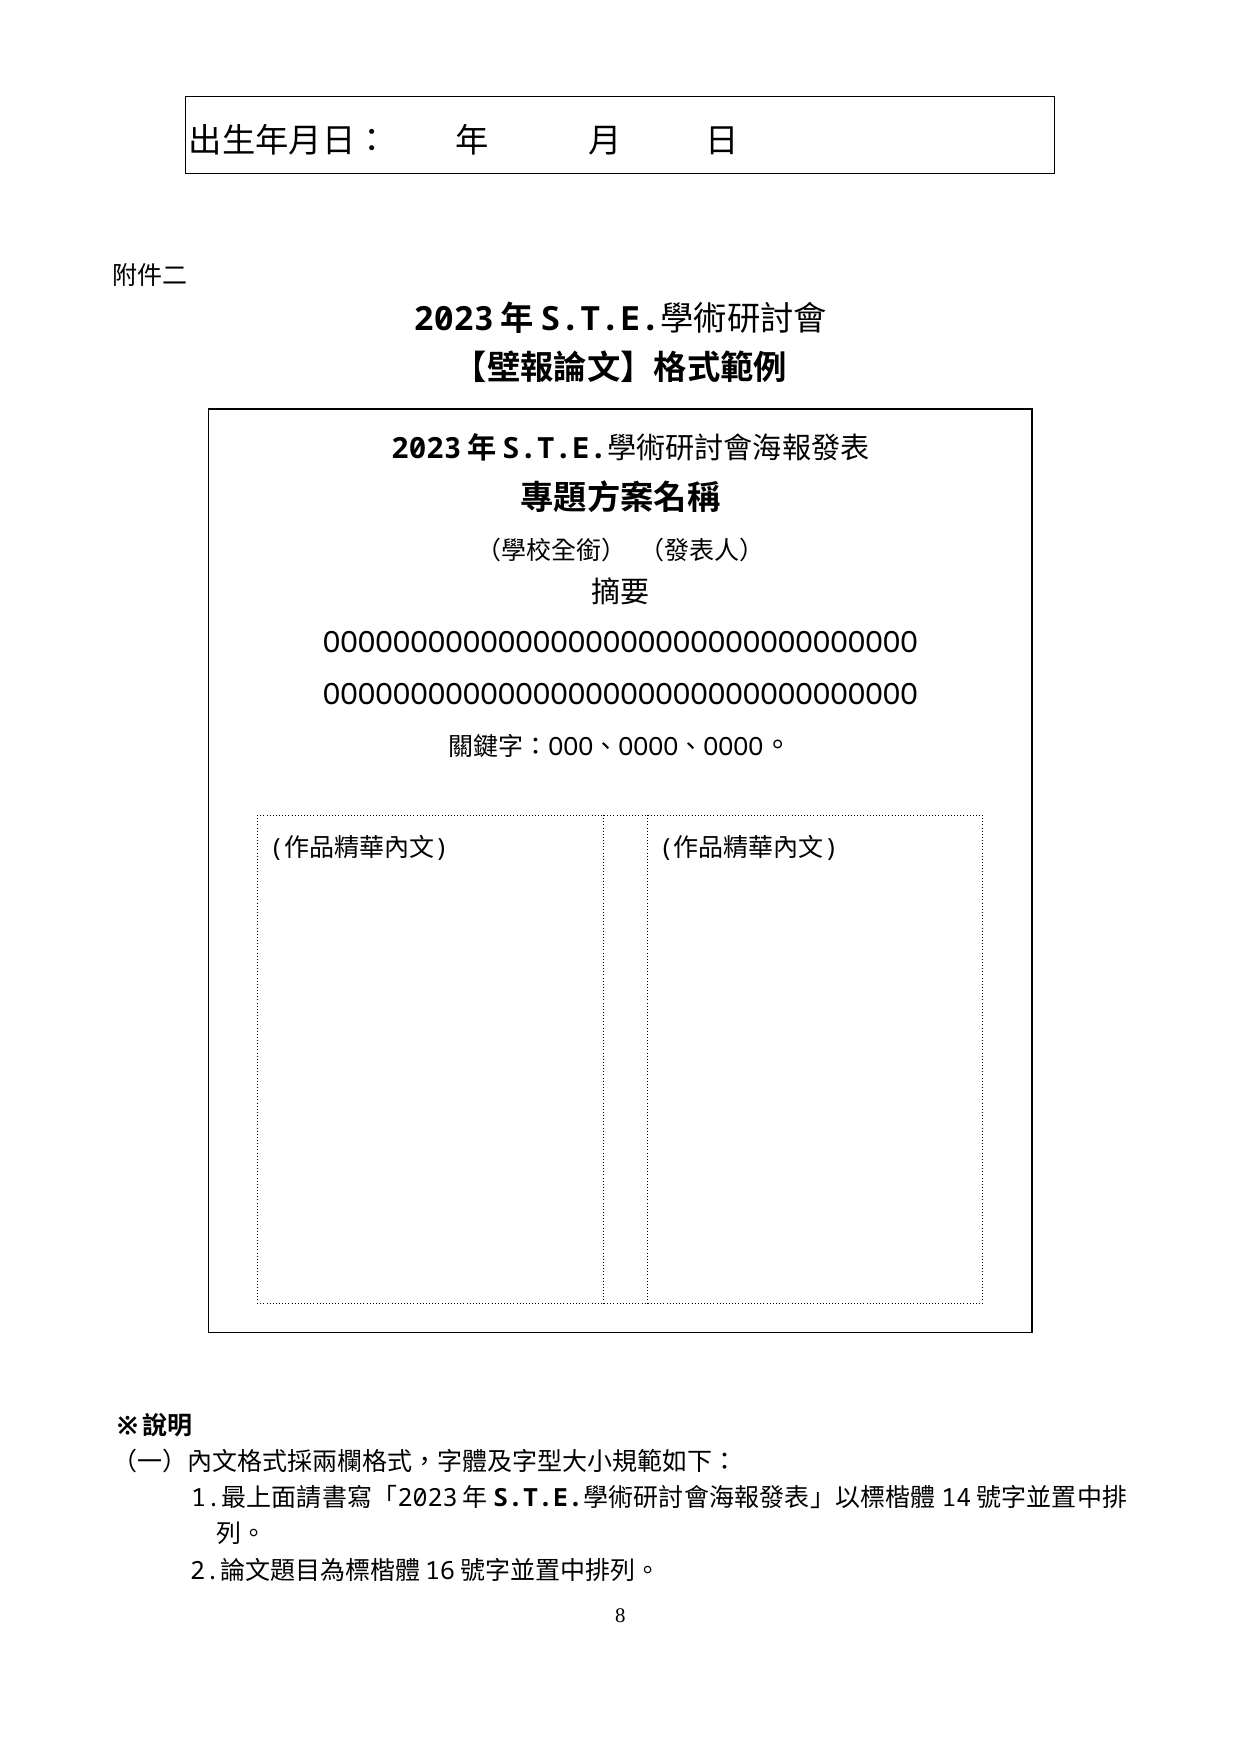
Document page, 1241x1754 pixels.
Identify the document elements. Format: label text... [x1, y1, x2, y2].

table_header 出生年月日： 年 月 日 [186, 97, 1054, 173]
text 摘要 [224, 569, 1016, 611]
text 附件二 [112, 256, 1128, 292]
table_header (作品精華內文) [258, 815, 603, 1303]
text 2023年S.T.E.學術研討會海報發表 [224, 417, 1016, 469]
text （一）內文格式採兩欄格式，字體及字型大小規範如下： [112, 1441, 1128, 1478]
text 2.論文題目為標楷體16號字並置中排列。 [190, 1550, 1128, 1586]
text 【壁報論文】格式範例 [112, 340, 1128, 389]
text 1.最上面請書寫「2023年S.T.E.學術研討會海報發表」以標楷體14號字並置中排列。 [191, 1478, 1128, 1550]
text ※說明 [112, 1405, 1128, 1441]
text OOOOOOOOOOOOOOOOOOOOOOOOOOOOOOOOOO [224, 611, 1016, 663]
table_header (作品精華內文) [648, 815, 983, 1303]
text 2023年S.T.E.學術研討會 [112, 292, 1128, 340]
text OOOOOOOOOOOOOOOOOOOOOOOOOOOOOOOOOO [224, 663, 1016, 715]
text 專題方案名稱 [224, 469, 1016, 519]
text 關鍵字：OOO、OOOO、OOOO。 [224, 715, 1016, 765]
table_header [603, 815, 647, 1303]
text （學校全銜） （發表人） [224, 519, 1016, 569]
